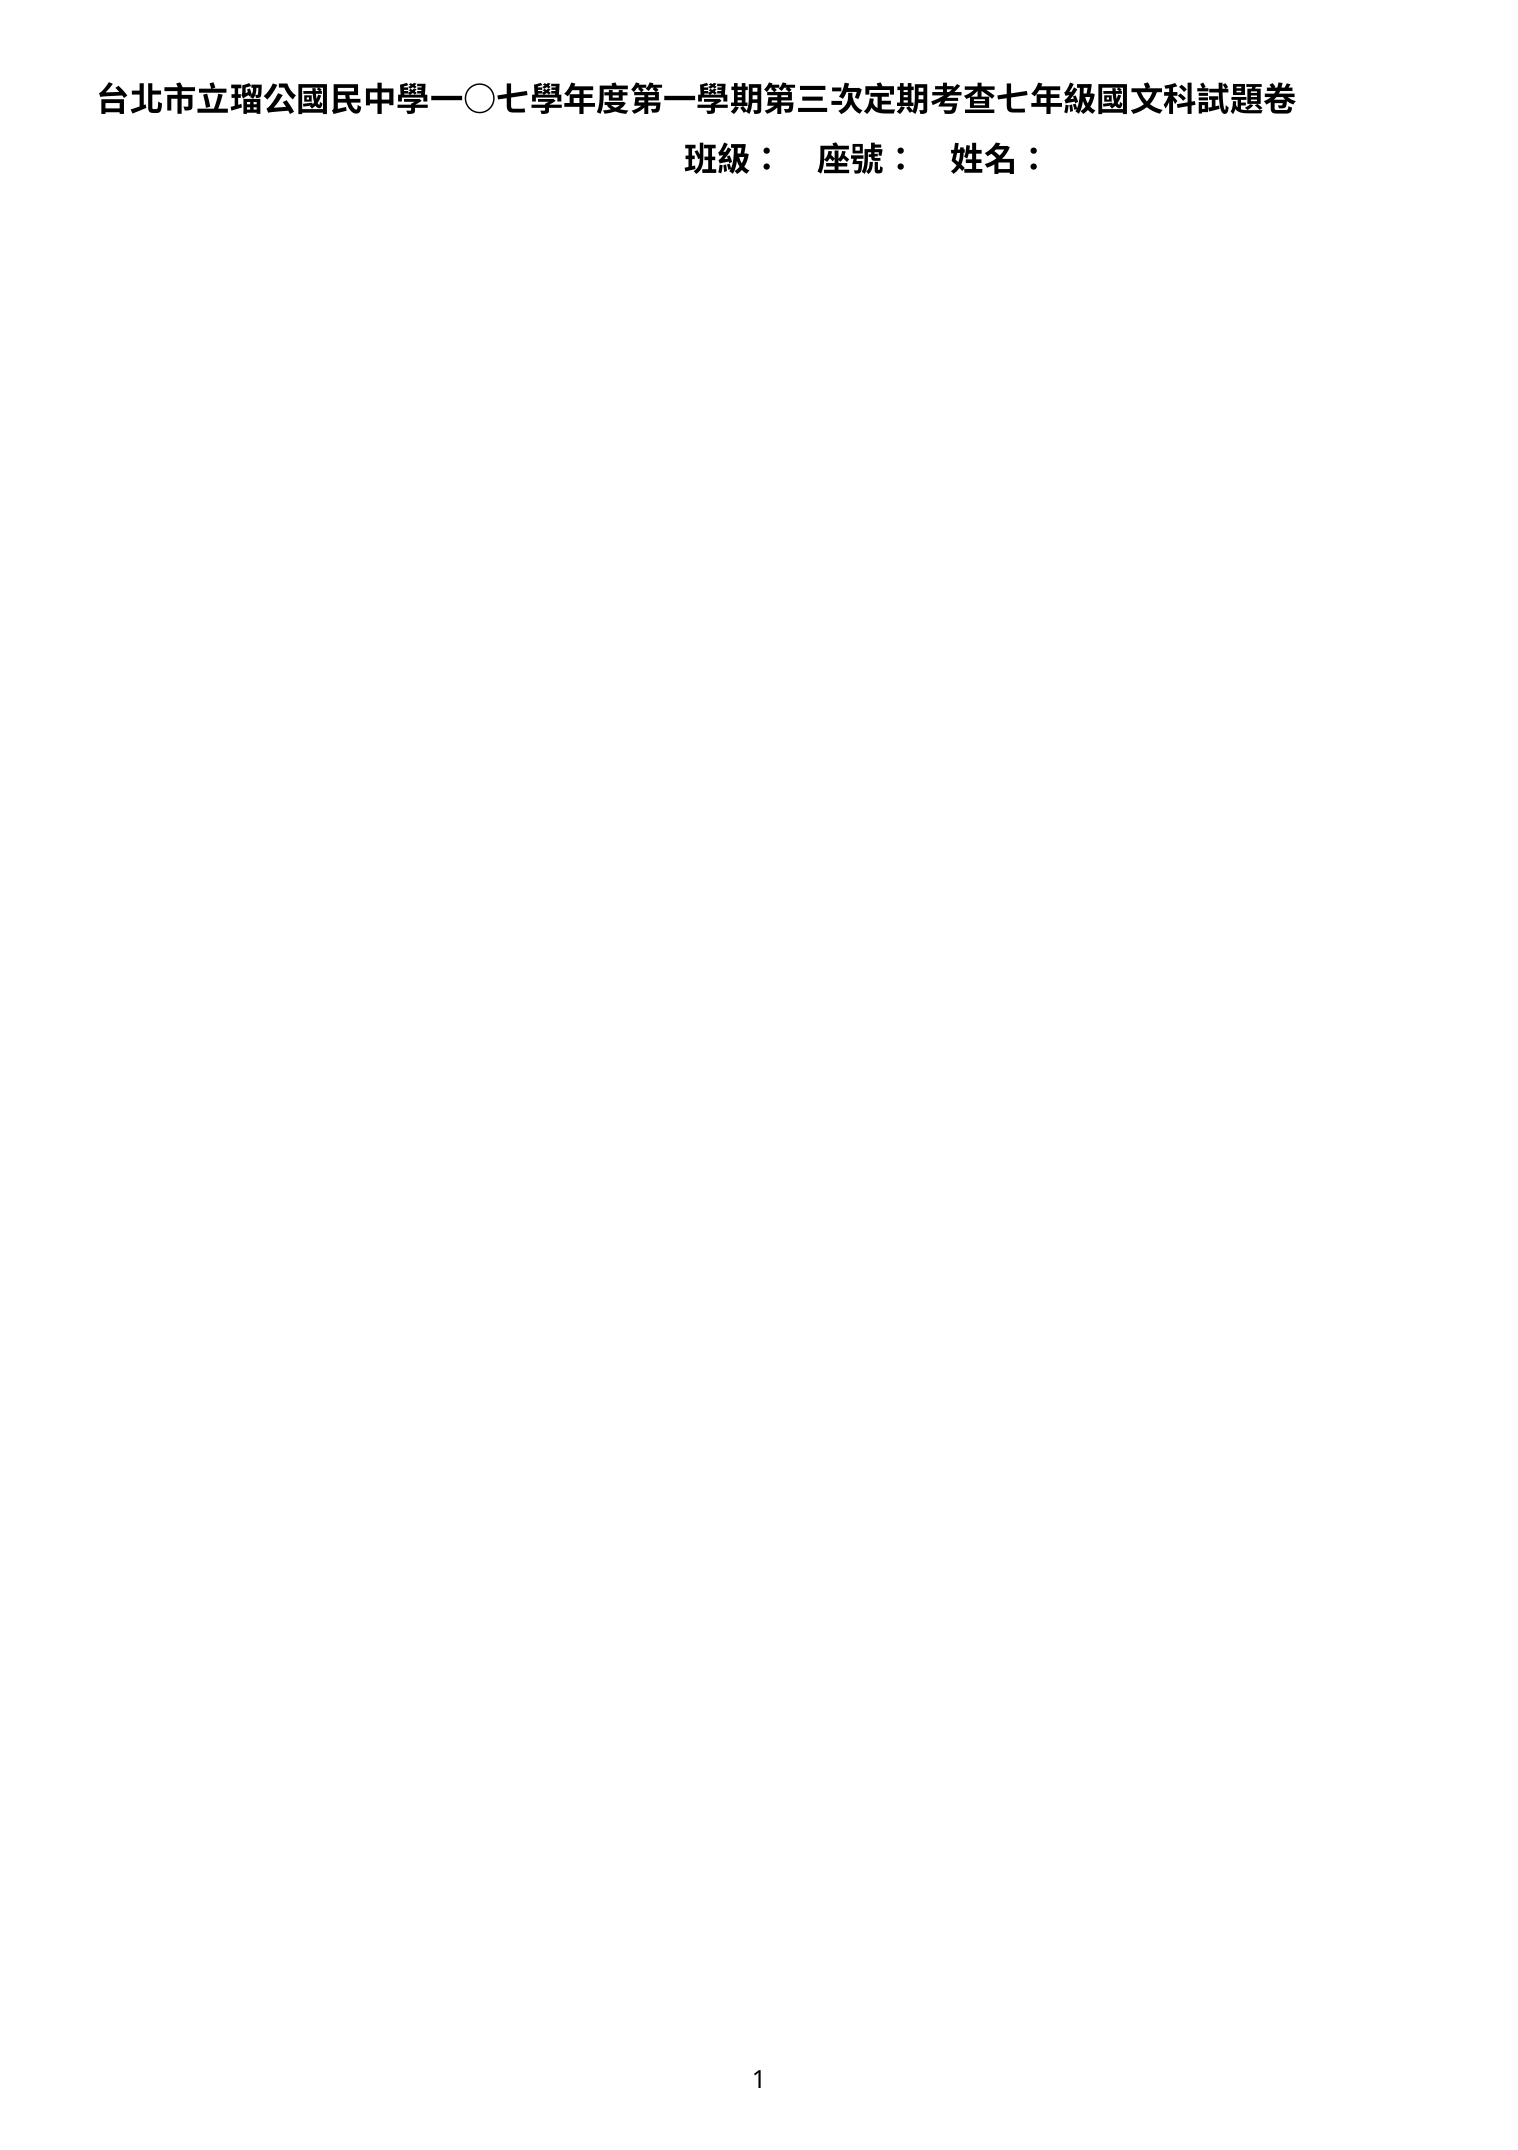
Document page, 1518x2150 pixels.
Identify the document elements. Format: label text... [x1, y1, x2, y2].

text 台北市立瑠公國民中學一○七學年度第一學期第三次定期考查七年級國文科試題卷 [96, 73, 1421, 121]
text 班級： 座號： 姓名： [96, 133, 1421, 181]
